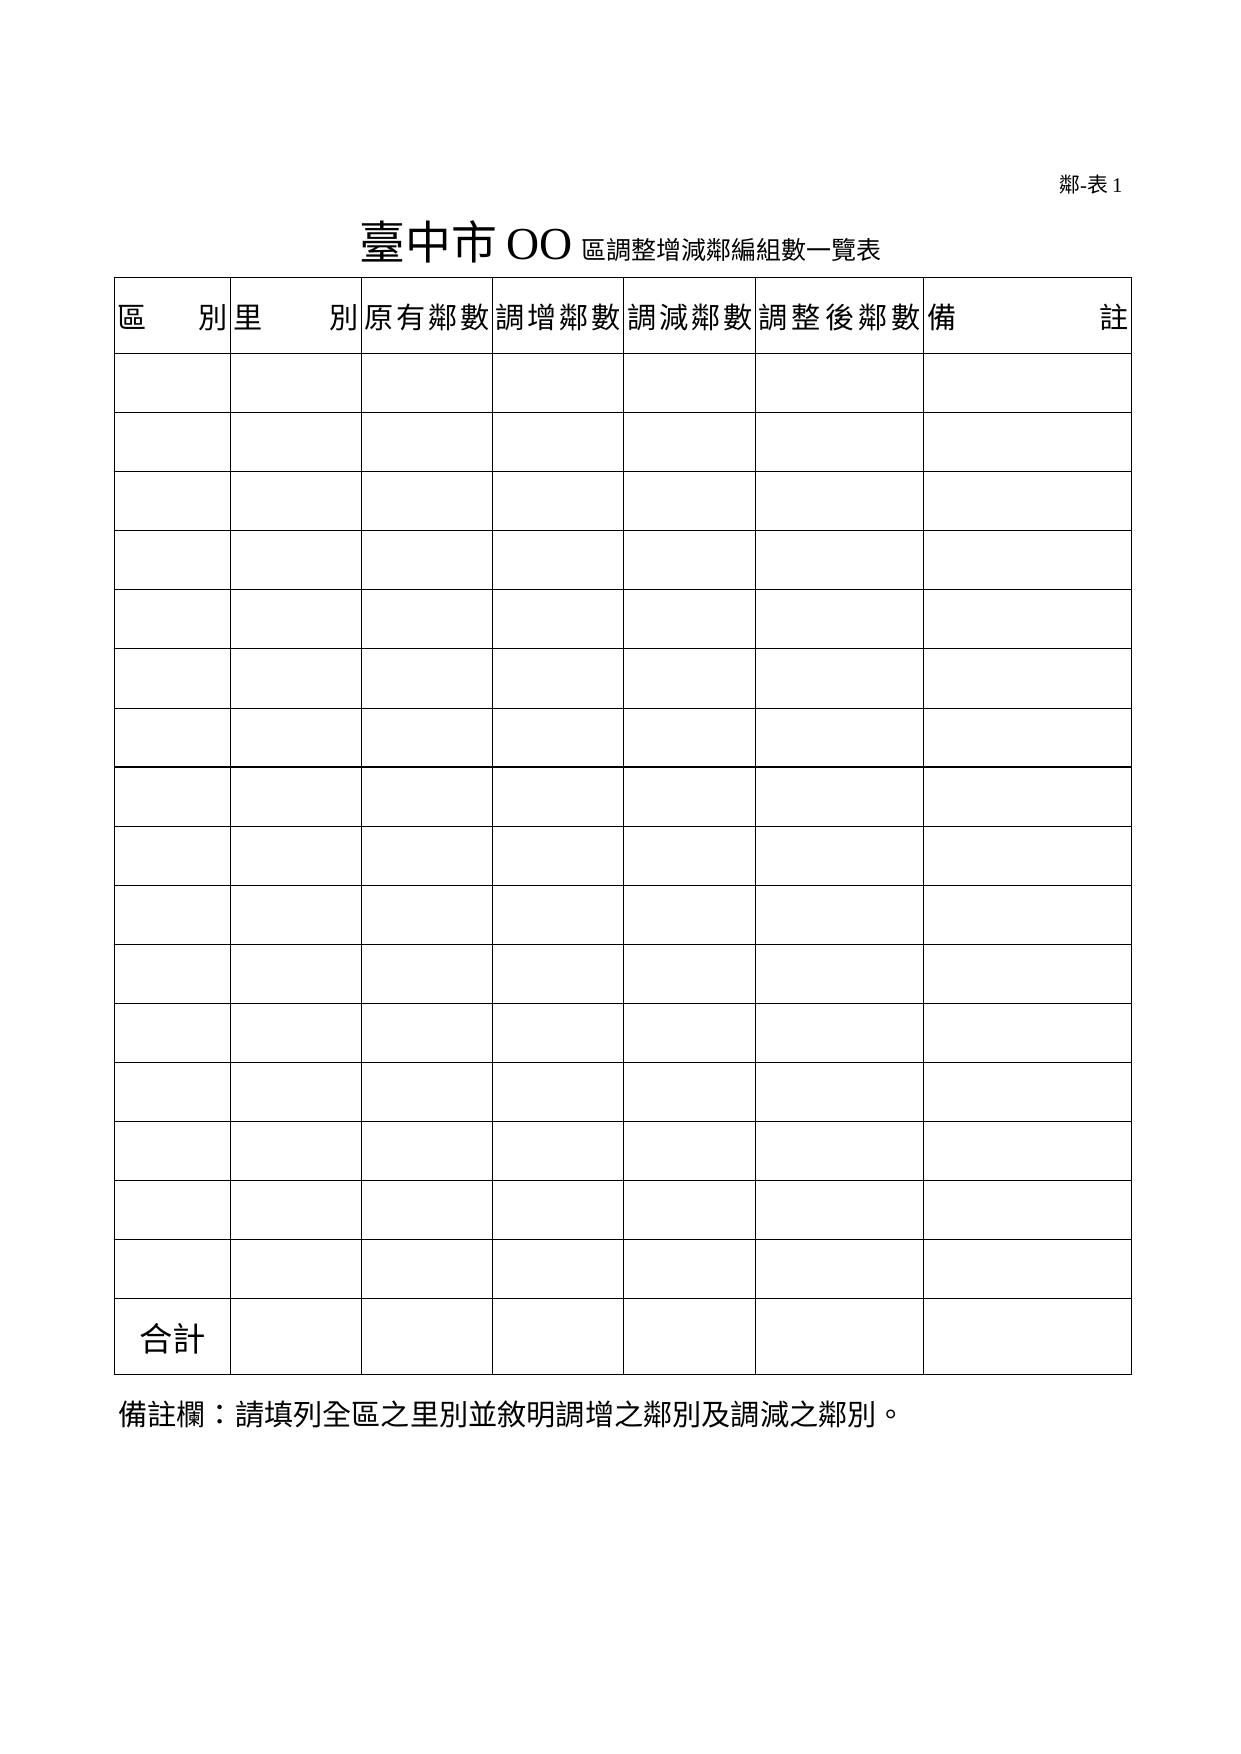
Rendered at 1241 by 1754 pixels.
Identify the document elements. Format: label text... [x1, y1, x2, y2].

table_cell [493, 413, 623, 471]
table_cell [756, 945, 923, 1003]
table_cell [756, 1181, 923, 1239]
table_cell [362, 649, 492, 707]
table_cell [115, 886, 230, 944]
table_cell [231, 827, 361, 884]
table_cell [362, 709, 492, 766]
table_cell [231, 1299, 361, 1374]
table_cell [362, 1122, 492, 1180]
table_cell [362, 590, 492, 648]
table_cell [924, 1240, 1131, 1298]
table_cell [624, 827, 755, 884]
table_cell [924, 413, 1131, 471]
table_cell [115, 827, 230, 884]
table_cell [924, 472, 1131, 530]
table_cell [624, 1122, 755, 1180]
table_cell [115, 768, 230, 826]
table_cell [231, 354, 361, 412]
table_cell [924, 886, 1131, 944]
table_cell [362, 1004, 492, 1062]
table_cell [493, 827, 623, 884]
table_cell [115, 590, 230, 648]
table_cell [624, 886, 755, 944]
table_cell [362, 354, 492, 412]
table_cell [231, 945, 361, 1003]
table_cell [756, 354, 923, 412]
table_cell [493, 354, 623, 412]
table_cell [756, 472, 923, 530]
table_cell [624, 1299, 755, 1374]
table_cell [231, 531, 361, 589]
table_cell [115, 1122, 230, 1180]
table_cell [624, 1240, 755, 1298]
table_cell [624, 472, 755, 530]
table_header 調整後鄰數 [756, 278, 923, 353]
table_cell [362, 472, 492, 530]
table_cell [756, 1122, 923, 1180]
table_cell [493, 1122, 623, 1180]
table_cell [924, 945, 1131, 1003]
table_cell [756, 1240, 923, 1298]
table_cell [493, 886, 623, 944]
table_cell [756, 590, 923, 648]
table_header 區別 [115, 278, 230, 353]
table_header 調減鄰數 [624, 278, 755, 353]
table_cell [231, 1004, 361, 1062]
table_cell [493, 472, 623, 530]
table_cell [756, 827, 923, 884]
table_cell [493, 590, 623, 648]
text 鄰-表1 [118, 164, 1122, 202]
table_cell [924, 1004, 1131, 1062]
table_cell [756, 1299, 923, 1374]
table_cell [493, 945, 623, 1003]
table_cell [115, 709, 230, 766]
table_cell [231, 886, 361, 944]
table_cell [231, 590, 361, 648]
table_cell [231, 709, 361, 766]
table_cell [115, 1181, 230, 1239]
table_cell [756, 1063, 923, 1121]
table_cell [362, 768, 492, 826]
table_cell [115, 413, 230, 471]
table_cell [115, 472, 230, 530]
table_cell [924, 590, 1131, 648]
table_cell [924, 354, 1131, 412]
table_header 原有鄰數 [362, 278, 492, 353]
table_cell [756, 886, 923, 944]
table_header 里別 [231, 278, 361, 353]
table_cell [231, 649, 361, 707]
table_cell [493, 1240, 623, 1298]
table_cell [362, 1299, 492, 1374]
table_cell [624, 1004, 755, 1062]
table_cell [924, 1181, 1131, 1239]
text 臺中市OO區調整增減鄰編組數一覽表 [118, 202, 1122, 277]
table_cell [756, 531, 923, 589]
table_cell [493, 709, 623, 766]
table_header 調增鄰數 [493, 278, 623, 353]
table_cell [493, 1004, 623, 1062]
table_cell [624, 413, 755, 471]
table_cell [493, 1181, 623, 1239]
table_cell [362, 945, 492, 1003]
table_cell [115, 1240, 230, 1298]
table_cell [924, 709, 1131, 766]
table_cell [624, 354, 755, 412]
table_cell [362, 1240, 492, 1298]
table_cell [115, 531, 230, 589]
table_cell [924, 1122, 1131, 1180]
table_cell [115, 945, 230, 1003]
table_cell [624, 709, 755, 766]
table_cell [924, 827, 1131, 884]
table_cell [624, 1063, 755, 1121]
table_cell [924, 531, 1131, 589]
table_cell [231, 1122, 361, 1180]
table_cell [493, 1063, 623, 1121]
table_cell [924, 1063, 1131, 1121]
table_cell [756, 768, 923, 826]
table_cell [493, 768, 623, 826]
table_cell [624, 590, 755, 648]
table_cell [756, 413, 923, 471]
table_cell [756, 709, 923, 766]
table_cell [624, 649, 755, 707]
table_cell [231, 413, 361, 471]
table_cell 合計 [115, 1299, 230, 1374]
text 備註欄：請填列全區之里別並敘明調增之鄰別及調減之鄰別。 [118, 1375, 1122, 1450]
table_cell [231, 1063, 361, 1121]
table_cell [115, 354, 230, 412]
table_cell [115, 1004, 230, 1062]
table_cell [231, 472, 361, 530]
table_cell [362, 531, 492, 589]
table_cell [362, 886, 492, 944]
table_cell [924, 768, 1131, 826]
table_cell [362, 1181, 492, 1239]
table_cell [624, 1181, 755, 1239]
table_cell [624, 768, 755, 826]
table_cell [115, 1063, 230, 1121]
table_cell [924, 649, 1131, 707]
table_cell [115, 649, 230, 707]
table_cell [231, 1240, 361, 1298]
table_cell [231, 1181, 361, 1239]
table_cell [924, 1299, 1131, 1374]
table_cell [624, 531, 755, 589]
table_cell [362, 827, 492, 884]
table_cell [756, 1004, 923, 1062]
table_cell [493, 649, 623, 707]
table_header 備註 [924, 278, 1131, 353]
table_cell [362, 1063, 492, 1121]
table_cell [493, 531, 623, 589]
table_cell [362, 413, 492, 471]
table_cell [231, 768, 361, 826]
table_cell [493, 1299, 623, 1374]
table_cell [624, 945, 755, 1003]
table_cell [756, 649, 923, 707]
